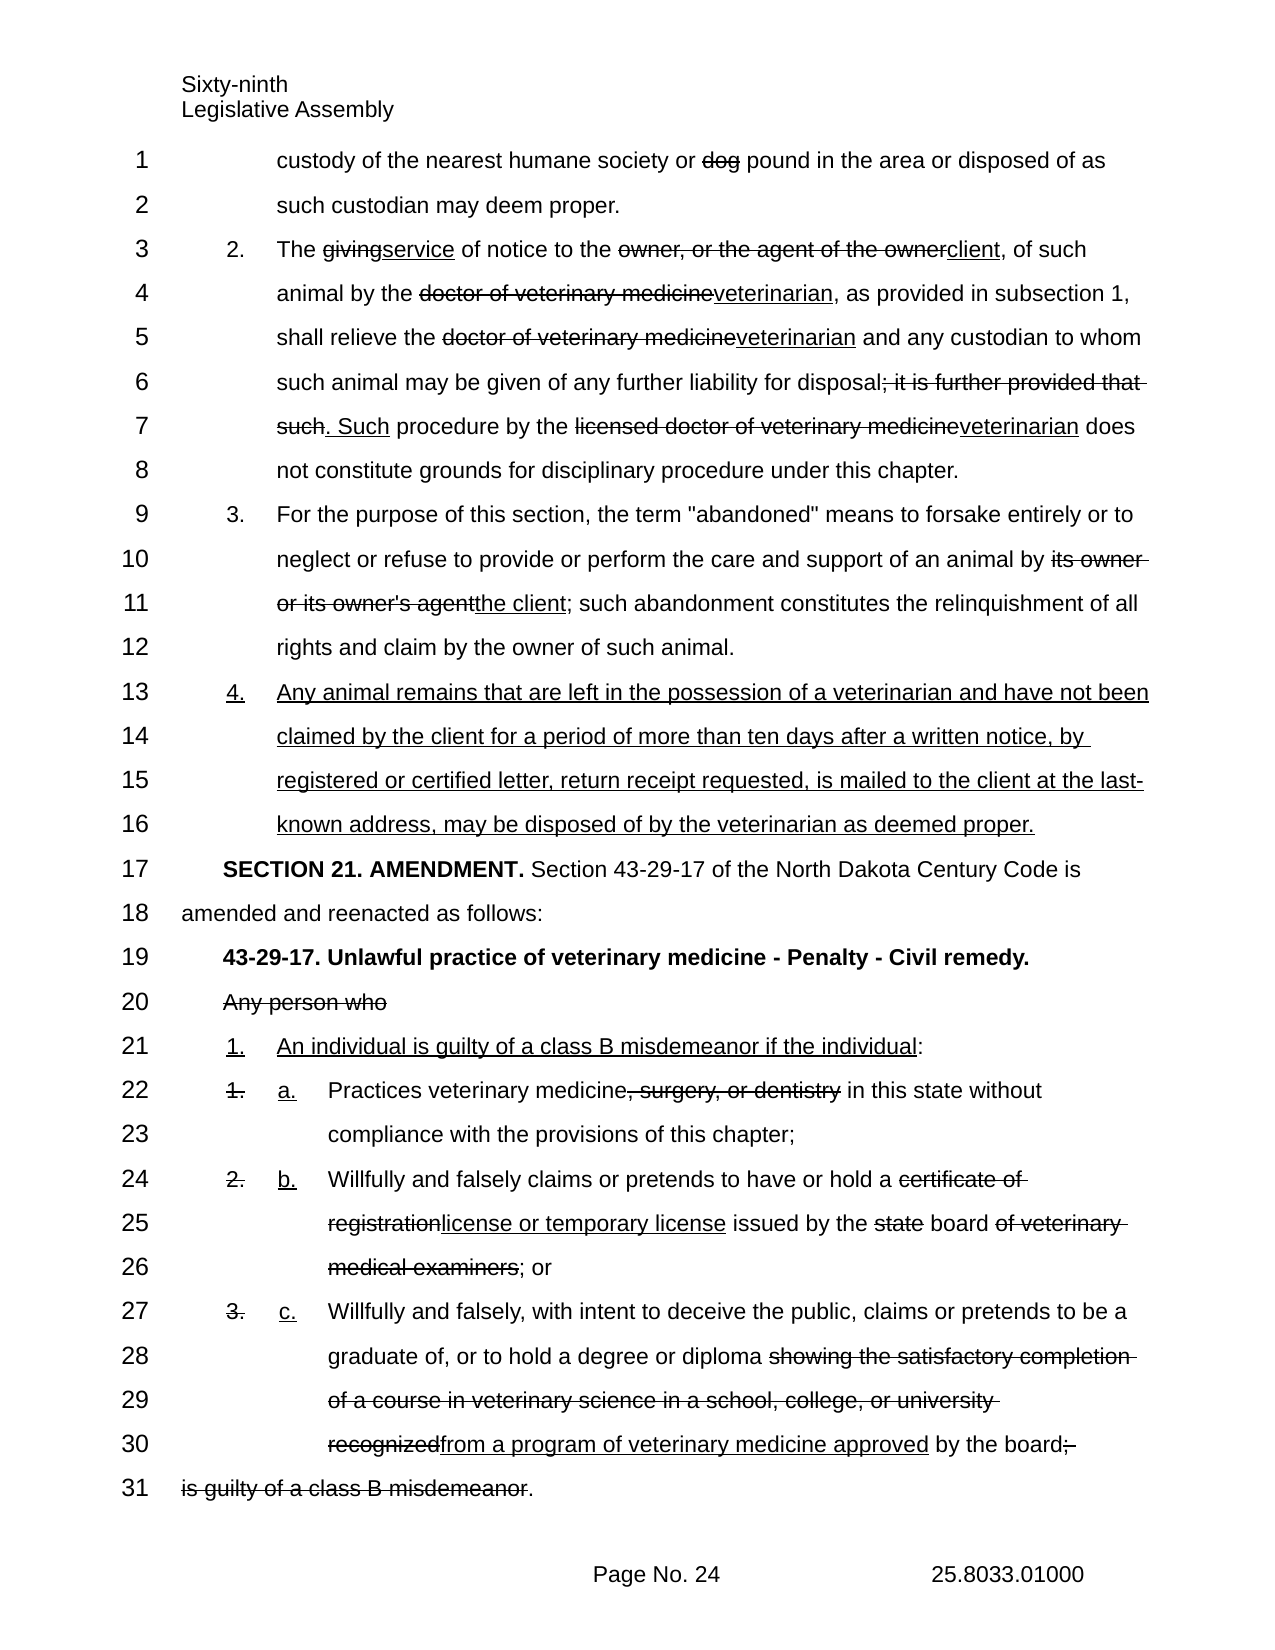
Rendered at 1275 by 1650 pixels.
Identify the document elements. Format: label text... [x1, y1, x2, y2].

text 1. An individual is guilty of a class B misdemeanor if the individual: [181, 1019, 1154, 1063]
text 4. Any animal remains that are left in the possession of a veterinarian and have not been claimed by the client for a period of more than ten days after a written notice, by registered or certified letter, return receipt requested, is mailed to the client at the last-known address, may be disposed of by the veterinarian as deemed proper. [181, 664, 1154, 842]
text 2. b. Willfully and falsely claims or pretends to have or hold a certificate of registrationlicense or temporary license issued by the state board of veterinary medical examiners; or [181, 1152, 1154, 1284]
text 3. c. Willfully and falsely, with intent to deceive the public, claims or pretends to be a graduate of, or to hold a degree or diploma showing the satisfactory completion of a course in veterinary science in a school, college, or university recognizedfrom a program of veterinary medicine approved by the board; [181, 1284, 1154, 1461]
text 1. a. Practices veterinary medicine, surgery, or dentistry in this state without compliance with the provisions of this chapter; [181, 1063, 1154, 1152]
subtitle 43‑29‑17. Unlawful practice of veterinary medicine ‑ Penalty ‑ Civil remedy. [181, 930, 1154, 974]
text 3. For the purpose of this section, the term "abandoned" means to forsake entirely or to neglect or refuse to provide or perform the care and support of an animal by its owner or its owner's agentthe client; such abandonment constitutes the relinquishment of all rights and claim by the owner of such animal. [181, 487, 1154, 664]
text Any person who [181, 974, 1154, 1019]
text SECTION 21. AMENDMENT. Section 43‑29‑17 of the North Dakota Century Code is amended and reenacted as follows: [181, 842, 1154, 930]
text custody of the nearest humane society or dog pound in the area or disposed of as such custodian may deem proper. [181, 133, 1154, 222]
text 2. The givingservice of notice to the owner, or the agent of the ownerclient, of such animal by the doctor of veterinary medicineveterinarian, as provided in subsection 1, shall relieve the doctor of veterinary medicineveterinarian and any custodian to whom such animal may be given of any further liability for disposal; it is further provided that such. Such procedure by the licensed doctor of veterinary medicineveterinarian does not constitute grounds for disciplinary procedure under this chapter. [181, 222, 1154, 487]
text is guilty of a class B misdemeanor. [181, 1461, 1154, 1506]
